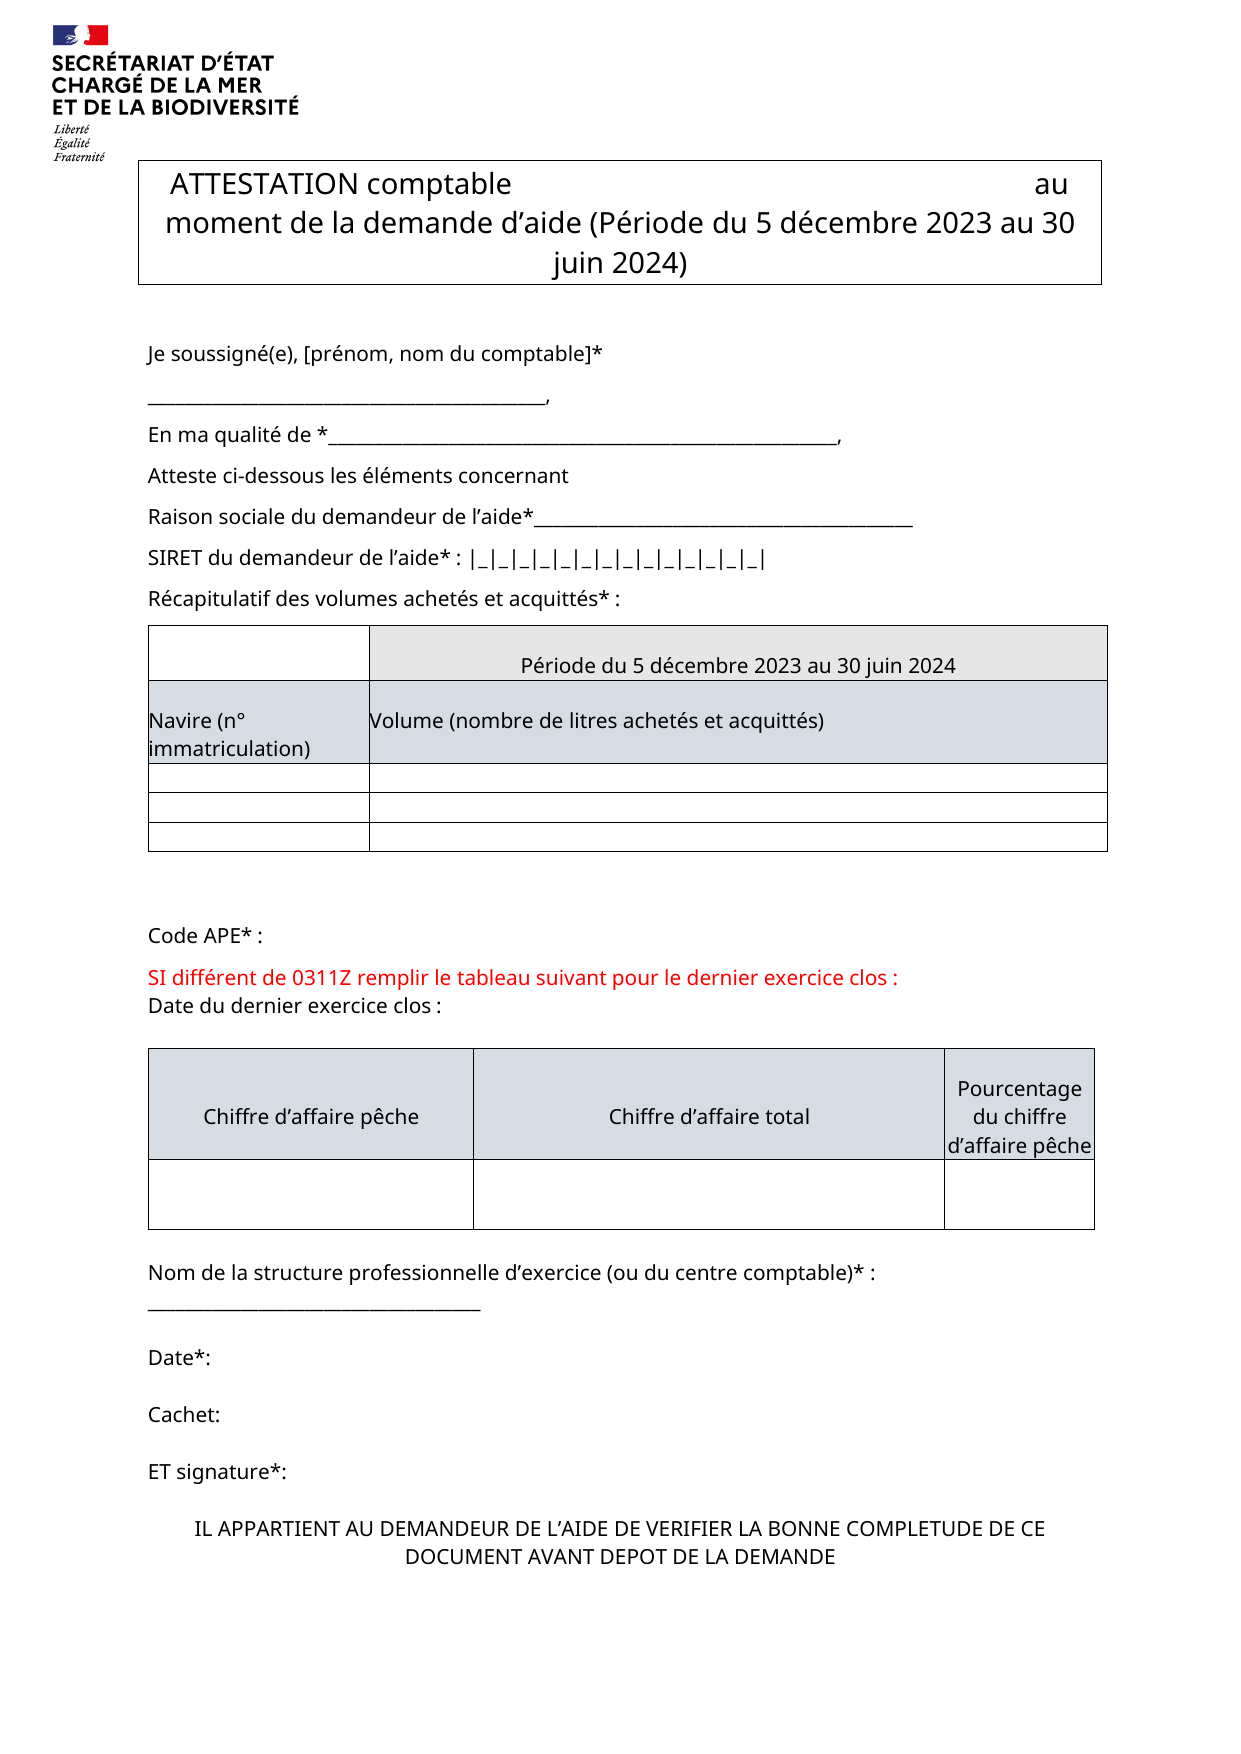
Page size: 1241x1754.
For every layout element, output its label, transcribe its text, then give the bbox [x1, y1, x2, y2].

text Atteste ci-dessous les éléments concernant [148, 462, 1093, 490]
text ATTESTATION comptable au moment de la demande d’aide (Période du 5 décembre 2023 au 30 juin 2024) [139, 161, 1101, 284]
text Récapitulatif des volumes achetés et acquittés* : [148, 584, 1093, 613]
table_cell [945, 1160, 1094, 1229]
table_cell [149, 793, 369, 822]
text ET signature*: [148, 1457, 1093, 1486]
text ____________________________________ [148, 1287, 1093, 1315]
text Date*: [148, 1343, 1093, 1372]
table_cell Volume (nombre de litres achetés et acquittés) [370, 681, 1107, 763]
text Nom de la structure professionnelle d’exercice (ou du centre comptable)* : [148, 1258, 1093, 1287]
text IL APPARTIENT AU DEMANDEUR DE L’AIDE DE VERIFIER LA BONNE COMPLETUDE DE CE DOCUMENT AVANT DEPOT DE LA DEMANDE [148, 1514, 1093, 1571]
text Raison sociale du demandeur de l’aide*_________________________________________ [148, 502, 1093, 531]
table_cell Navire (n° immatriculation) [149, 681, 369, 763]
table_header Chiffre d’affaire total [474, 1049, 944, 1159]
text Code APE* : [148, 922, 1093, 950]
text Cachet: [148, 1400, 1093, 1429]
table_cell [149, 764, 369, 792]
text ___________________________________________, [148, 380, 1093, 408]
picture [33, 5, 307, 181]
text SIRET du demandeur de l’aide* : |_|_|_|_|_|_|_|_|_|_|_|_|_|_| [148, 543, 1093, 572]
table_header Chiffre d’affaire pêche [149, 1049, 473, 1159]
table_cell [149, 823, 369, 851]
table_cell [370, 793, 1107, 822]
table_header [149, 626, 369, 680]
table_cell [149, 1160, 473, 1229]
table_cell [370, 764, 1107, 792]
table_cell [474, 1160, 944, 1229]
text En ma qualité de *_______________________________________________________, [148, 421, 1093, 449]
table_cell [370, 823, 1107, 851]
table_header Période du 5 décembre 2023 au 30 juin 2024 [370, 626, 1107, 680]
text SI différent de 0311Z remplir le tableau suivant pour le dernier exercice clos : [148, 963, 1093, 991]
text Date du dernier exercice clos : [148, 991, 1093, 1019]
table_header Pourcentage du chiffre d’affaire pêche [945, 1049, 1094, 1159]
text Je soussigné(e), [prénom, nom du comptable]* [148, 339, 1093, 367]
